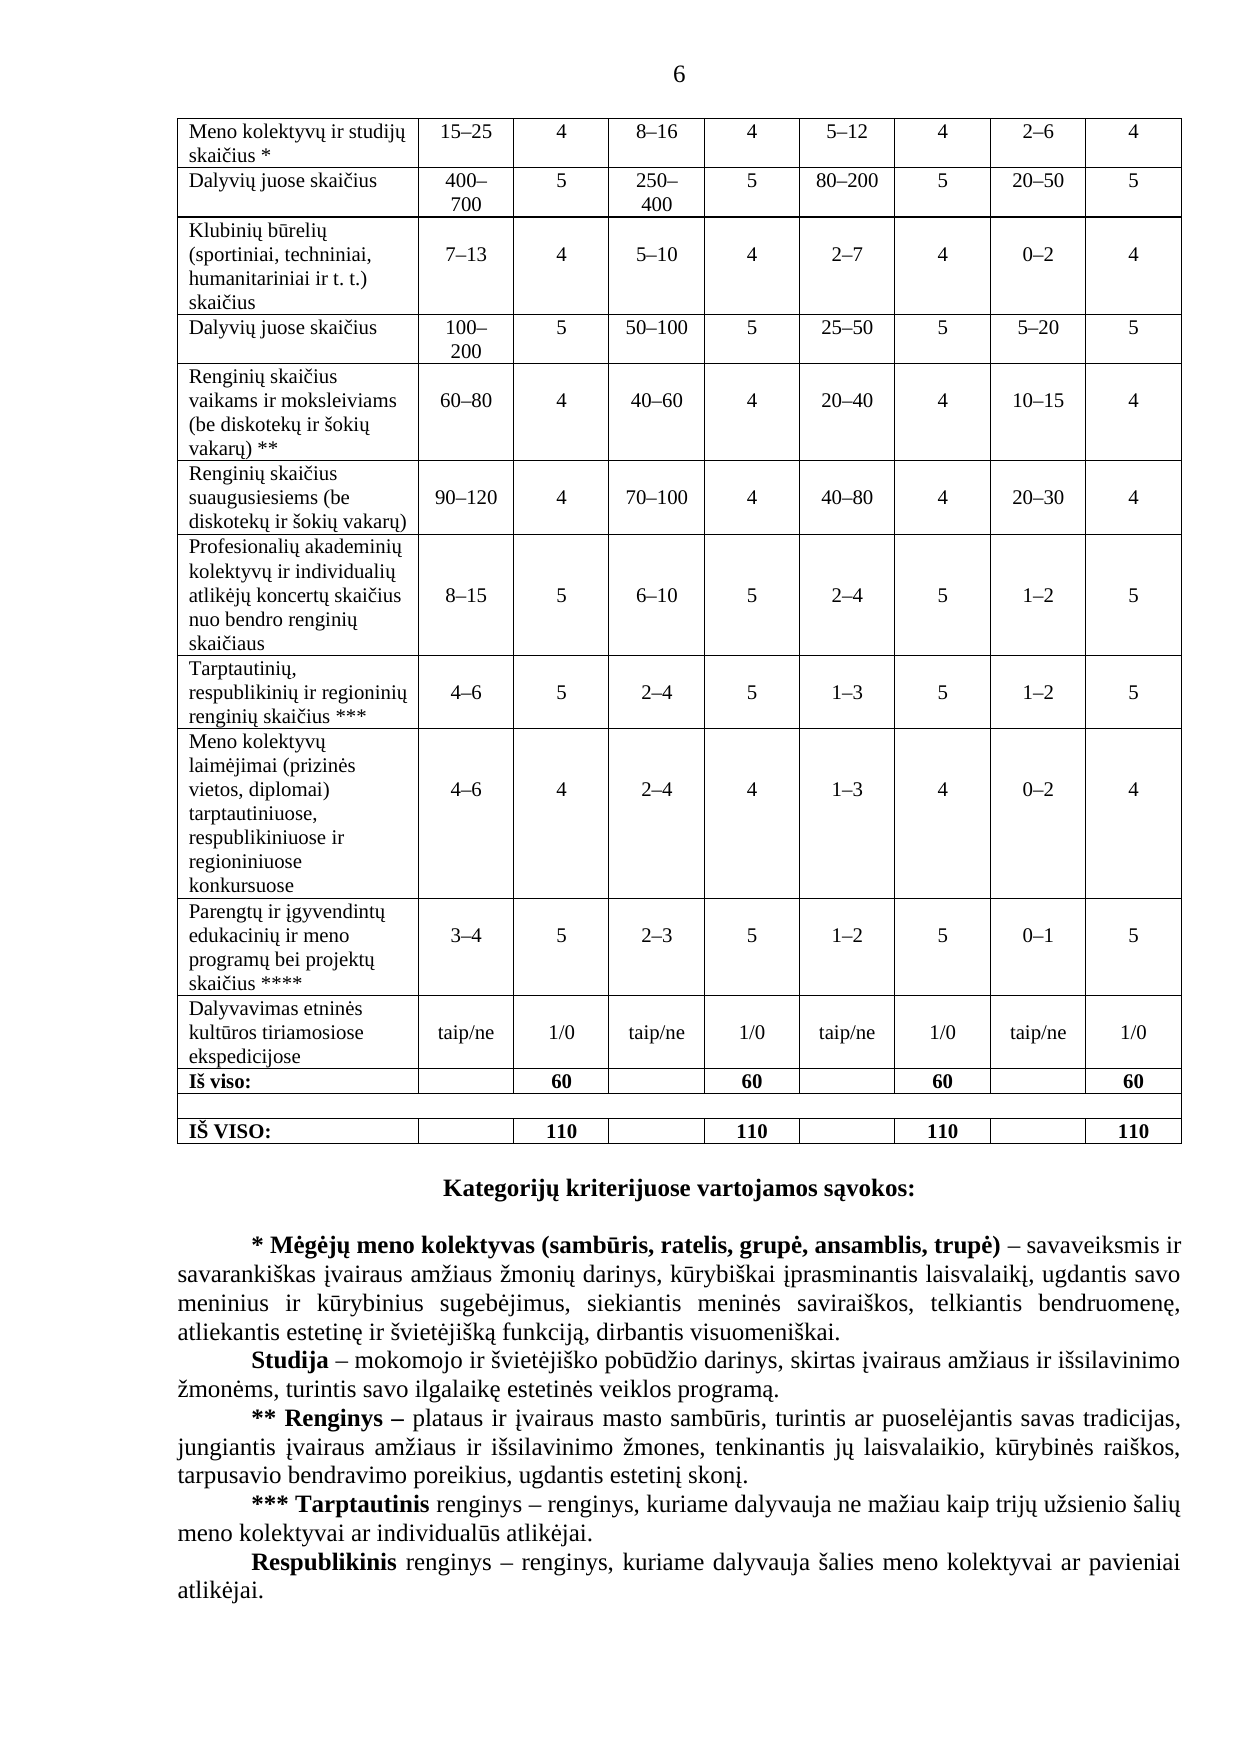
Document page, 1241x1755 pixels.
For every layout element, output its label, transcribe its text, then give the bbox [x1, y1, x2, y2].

table_cell 60 [705, 1069, 799, 1093]
table_cell 5 [1086, 315, 1181, 363]
table_cell 4–6 [419, 656, 513, 728]
table_cell 4 [1086, 461, 1181, 533]
table_cell 5–10 [609, 218, 704, 314]
table_cell Renginių skaičius vaikams ir moksleiviams (be diskotekų ir šokių vakarų) ** [178, 364, 418, 460]
table_cell 5–12 [800, 119, 894, 167]
table_cell 5 [705, 168, 799, 216]
table_cell 5–20 [991, 315, 1085, 363]
table_cell taip/ne [419, 996, 513, 1068]
table_cell 70–100 [609, 461, 704, 533]
table_cell 5 [895, 168, 990, 216]
table_cell 5 [895, 535, 990, 655]
table_cell 4 [514, 729, 608, 897]
table_cell 4 [895, 218, 990, 314]
table_cell 5 [514, 899, 608, 995]
table_cell 250–400 [609, 168, 704, 216]
table_cell 1–3 [800, 729, 894, 897]
table_cell 1/0 [514, 996, 608, 1068]
table_cell 7–13 [419, 218, 513, 314]
table_cell 5 [514, 656, 608, 728]
text ** Renginys – plataus ir įvairaus masto sambūris, turintis ar puoselėjantis savas tradicijas, jungiantis įvairaus amžiaus ir išsilavinimo žmones, tenkinantis jų laisvalaikio, kūrybinės raiškos, tarpusavio bendravimo poreikius, ugdantis estetinį skonį. [177, 1403, 1181, 1489]
table_cell [609, 1069, 704, 1093]
text Respublikinis renginys – renginys, kuriame dalyvauja šalies meno kolektyvai ar pavieniai atlikėjai. [177, 1547, 1181, 1604]
table_cell 5 [705, 535, 799, 655]
table_cell Parengtų ir įgyvendintų edukacinių ir meno programų bei projektų skaičius **** [178, 899, 418, 995]
table_cell 1/0 [705, 996, 799, 1068]
table_cell 2–7 [800, 218, 894, 314]
table_cell 110 [705, 1119, 799, 1143]
table_cell Meno kolektyvų laimėjimai (prizinės vietos, diplomai) tarptautiniuose, respublikiniuose ir regioniniuose konkursuose [178, 729, 418, 897]
table_cell 40–60 [609, 364, 704, 460]
table_cell 1–3 [800, 656, 894, 728]
table_cell 60 [1086, 1069, 1181, 1093]
table_cell 5 [1086, 656, 1181, 728]
table_cell 80–200 [800, 168, 894, 216]
table_cell 110 [1086, 1119, 1181, 1143]
table_cell Profesionalių akademinių kolektyvų ir individualių atlikėjų koncertų skaičius nuo bendro renginių skaičiaus [178, 535, 418, 655]
table_cell 4 [514, 119, 608, 167]
table_cell [991, 1119, 1085, 1143]
table_cell 1–2 [991, 535, 1085, 655]
table_cell 4 [1086, 364, 1181, 460]
table_cell 2–4 [800, 535, 894, 655]
table_cell 5 [705, 315, 799, 363]
table_cell 4 [705, 218, 799, 314]
table_cell 4 [895, 119, 990, 167]
table_cell [419, 1119, 513, 1143]
table_cell [800, 1069, 894, 1093]
table_cell taip/ne [991, 996, 1085, 1068]
table_cell 5 [895, 656, 990, 728]
table_cell 8–15 [419, 535, 513, 655]
table_cell 4 [705, 119, 799, 167]
text *** Tarptautinis renginys – renginys, kuriame dalyvauja ne mažiau kaip trijų užsienio šalių meno kolektyvai ar individualūs atlikėjai. [177, 1489, 1181, 1547]
table_cell 4 [895, 461, 990, 533]
table_cell Meno kolektyvų ir studijų skaičius * [178, 119, 418, 167]
table_cell Tarptautinių, respublikinių ir regioninių renginių skaičius *** [178, 656, 418, 728]
table_cell 60 [895, 1069, 990, 1093]
table_cell 15–25 [419, 119, 513, 167]
table_cell 1–2 [991, 656, 1085, 728]
table_cell 4 [514, 461, 608, 533]
table_cell 4 [895, 364, 990, 460]
table_cell [991, 1069, 1085, 1093]
table_cell 4 [1086, 119, 1181, 167]
table_cell 60 [514, 1069, 608, 1093]
table_cell 50–100 [609, 315, 704, 363]
table_cell 4 [1086, 729, 1181, 897]
table_cell 2–6 [991, 119, 1085, 167]
text * Mėgėjų meno kolektyvas (sambūris, ratelis, grupė, ansamblis, trupė) – savaveiksmis ir savarankiškas įvairaus amžiaus žmonių darinys, kūrybiškai įprasminantis laisvalaikį, ugdantis savo meninius ir kūrybinius sugebėjimus, siekiantis meninės saviraiškos, telkiantis bendruomenę, atliekantis estetinę ir švietėjišką funkciją, dirbantis visuomeniškai. [177, 1231, 1181, 1346]
table_cell [419, 1069, 513, 1093]
table_cell 25–50 [800, 315, 894, 363]
table_cell 5 [1086, 168, 1181, 216]
table_cell [609, 1119, 704, 1143]
table_cell 1–2 [800, 899, 894, 995]
text Studija – mokomojo ir švietėjiško pobūdžio darinys, skirtas įvairaus amžiaus ir išsilavinimo žmonėms, turintis savo ilgalaikę estetinės veiklos programą. [177, 1346, 1181, 1403]
table_cell Dalyvavimas etninės kultūros tiriamosiose ekspedicijose [178, 996, 418, 1068]
table_cell 6–10 [609, 535, 704, 655]
table_cell [178, 1094, 1181, 1118]
table_cell 60–80 [419, 364, 513, 460]
table_cell 5 [514, 315, 608, 363]
table_cell 2–4 [609, 656, 704, 728]
text Kategorijų kriterijuose vartojamos sąvokos: [177, 1173, 1181, 1202]
table_cell [800, 1119, 894, 1143]
table_cell 5 [514, 168, 608, 216]
table_cell Klubinių būrelių (sportiniai, techniniai, humanitariniai ir t. t.) skaičius [178, 218, 418, 314]
table_cell 110 [895, 1119, 990, 1143]
table_cell 5 [705, 899, 799, 995]
table_cell 20–40 [800, 364, 894, 460]
table_cell 4 [705, 364, 799, 460]
table_cell 4 [514, 364, 608, 460]
table_cell 1/0 [1086, 996, 1181, 1068]
table_cell 3–4 [419, 899, 513, 995]
table_cell Dalyvių juose skaičius [178, 315, 418, 363]
table_cell IŠ VISO: [178, 1119, 418, 1143]
table_cell 100–200 [419, 315, 513, 363]
table_cell 400–700 [419, 168, 513, 216]
table_cell 10–15 [991, 364, 1085, 460]
table_cell 0–2 [991, 729, 1085, 897]
table_cell Dalyvių juose skaičius [178, 168, 418, 216]
table_cell taip/ne [609, 996, 704, 1068]
table_cell 110 [514, 1119, 608, 1143]
table_cell Iš viso: [178, 1069, 418, 1093]
table_cell taip/ne [800, 996, 894, 1068]
table_cell 2–3 [609, 899, 704, 995]
table_cell 0–2 [991, 218, 1085, 314]
table_cell 4 [1086, 218, 1181, 314]
table_cell 1/0 [895, 996, 990, 1068]
table_cell 5 [705, 656, 799, 728]
table_cell 5 [514, 535, 608, 655]
table_cell 4 [514, 218, 608, 314]
table_cell 4 [705, 461, 799, 533]
table_cell 90–120 [419, 461, 513, 533]
table_cell 4 [895, 729, 990, 897]
table_cell Renginių skaičius suaugusiesiems (be diskotekų ir šokių vakarų) [178, 461, 418, 533]
table_cell 4–6 [419, 729, 513, 897]
table_cell 0–1 [991, 899, 1085, 995]
table_cell 2–4 [609, 729, 704, 897]
table_cell 40–80 [800, 461, 894, 533]
table_cell 20–50 [991, 168, 1085, 216]
table_cell 20–30 [991, 461, 1085, 533]
table_cell 4 [705, 729, 799, 897]
table_cell 5 [1086, 535, 1181, 655]
table_cell 5 [1086, 899, 1181, 995]
table_cell 8–16 [609, 119, 704, 167]
table_cell 5 [895, 315, 990, 363]
table_cell 5 [895, 899, 990, 995]
